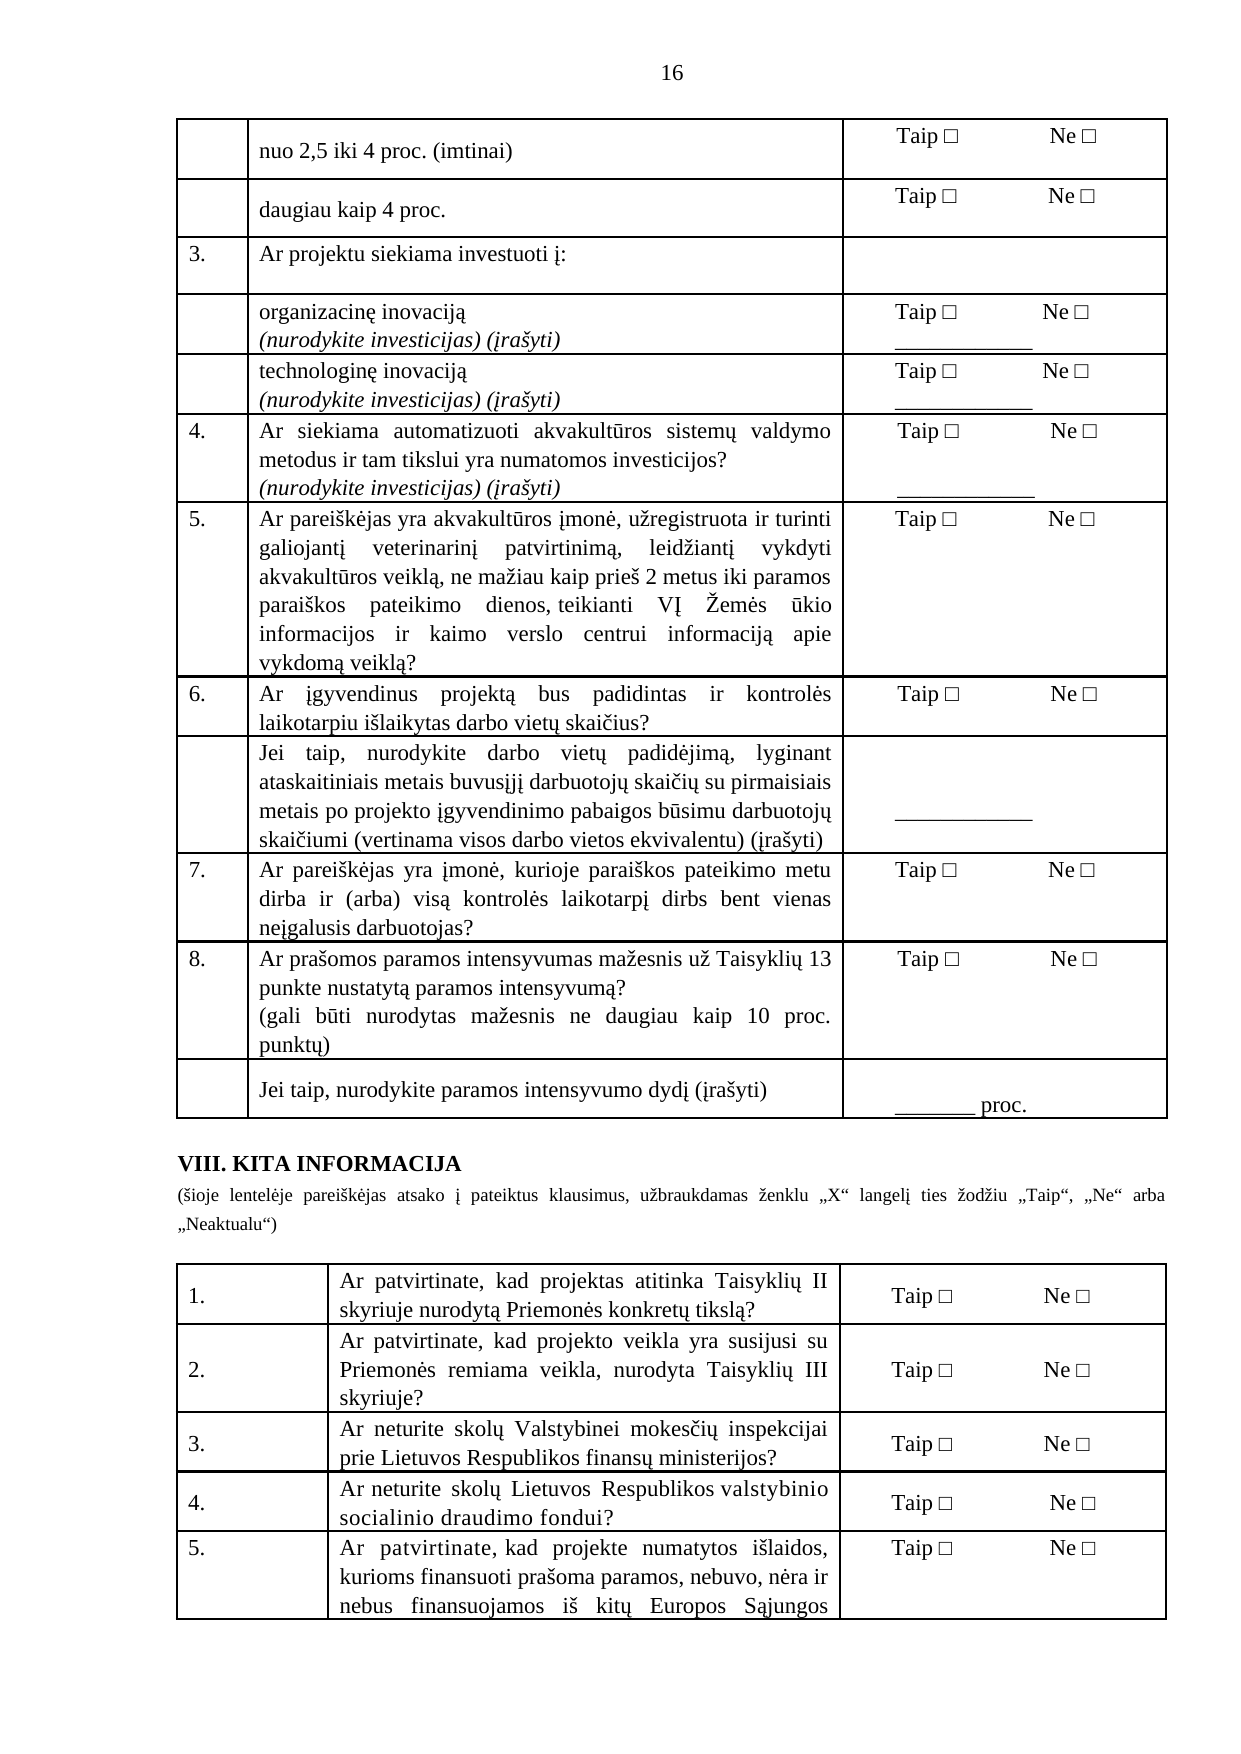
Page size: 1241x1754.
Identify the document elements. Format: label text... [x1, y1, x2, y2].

table_cell [178, 1060, 247, 1117]
table_cell nuo 2,5 iki 4 proc. (imtinai) [249, 120, 842, 178]
table_cell 4. [178, 415, 247, 501]
table_cell [844, 238, 1166, 293]
table_cell Taip □ Ne □ [841, 1325, 1165, 1411]
table_cell Ar pareiškėjas yra įmonė, kurioje paraiškos pateikimo metu dirba ir (arba) visą kontrolės laikotarpį dirbs bent vienas neįgalusis darbuotojas? [249, 854, 842, 940]
table_cell 3. [178, 1413, 327, 1470]
table_cell [178, 295, 247, 353]
table_cell [178, 180, 247, 236]
table_cell Ar siekiama automatizuoti akvakultūros sistemų valdymo metodus ir tam tikslui yra numatomos investicijos? (nurodykite investicijas) (įrašyti) [249, 415, 842, 501]
table_cell Ar įgyvendinus projektą bus padidintas ir kontrolės laikotarpiu išlaikytas darbo vietų skaičius? [249, 678, 842, 735]
table_cell 7. [178, 854, 247, 940]
table_cell [178, 120, 247, 178]
table_cell Taip □ Ne □ [841, 1413, 1165, 1470]
table_cell Ar prašomos paramos intensyvumas mažesnis už Taisyklių 13 punkte nustatytą paramos intensyvumą? (gali būti nurodytas mažesnis ne daugiau kaip 10 proc. punktų) [249, 943, 842, 1057]
table_cell Taip □ Ne □ ____________ [844, 415, 1166, 501]
text (šioje lentelėje pareiškėjas atsako į pateiktus klausimus, užbraukdamas ženklu „X“ langelį ties žodžiu „Taip“, „Ne“ arba „Neaktualu“) [177, 1177, 1167, 1234]
table_cell Jei taip, nurodykite darbo vietų padidėjimą, lyginant ataskaitiniais metais buvusįjį darbuotojų skaičių su pirmaisiais metais po projekto įgyvendinimo pabaigos būsimu darbuotojų skaičiumi (vertinama visos darbo vietos ekvivalentu) (įrašyti) [249, 737, 842, 852]
table_cell 4. [178, 1473, 327, 1530]
table_header Taip □ Ne □ [841, 1265, 1165, 1322]
table_cell Taip □ Ne □ [841, 1532, 1165, 1618]
table_cell 6. [178, 678, 247, 735]
table_cell 5. [178, 503, 247, 675]
table_cell Jei taip, nurodykite paramos intensyvumo dydį (įrašyti) [249, 1060, 842, 1117]
table_cell 8. [178, 943, 247, 1057]
table_cell Taip □ Ne □ ____________ [844, 355, 1166, 412]
table_cell Taip □ Ne □ [844, 120, 1166, 178]
table_header 1. [178, 1265, 327, 1322]
table_cell Taip □ Ne □ [841, 1473, 1165, 1530]
table_cell Taip □ Ne □ [844, 854, 1166, 940]
table_cell Ar neturite skolų Lietuvos Respublikos valstybinio socialinio draudimo fondui? [329, 1473, 839, 1530]
table_cell 3. [178, 238, 247, 293]
table_cell 2. [178, 1325, 327, 1411]
table_cell organizacinę inovaciją (nurodykite investicijas) (įrašyti) [249, 295, 842, 353]
table_cell Ar patvirtinate, kad projekte numatytos išlaidos, kurioms finansuoti prašoma paramos, nebuvo, nėra ir nebus finansuojamos iš kitų Europos Sąjungos [329, 1532, 839, 1618]
table_cell [178, 355, 247, 412]
table_cell Taip □ Ne □ [844, 180, 1166, 236]
table_header Ar patvirtinate, kad projektas atitinka Taisyklių II skyriuje nurodytą Priemonės konkretų tikslą? [329, 1265, 839, 1322]
table_cell Ar patvirtinate, kad projekto veikla yra susijusi su Priemonės remiama veikla, nurodyta Taisyklių III skyriuje? [329, 1325, 839, 1411]
table_cell Taip □ Ne □ [844, 678, 1166, 735]
table_cell technologinę inovaciją (nurodykite investicijas) (įrašyti) [249, 355, 842, 412]
table_cell [178, 737, 247, 852]
table_cell ____________ [844, 737, 1166, 852]
table_cell Taip □ Ne □ [844, 503, 1166, 675]
table_cell daugiau kaip 4 proc. [249, 180, 842, 236]
table_cell 5. [178, 1532, 327, 1618]
table_cell Taip □ Ne □ ____________ [844, 295, 1166, 353]
table_cell Taip □ Ne □ [844, 943, 1166, 1057]
table_cell Ar projektu siekiama investuoti į: [249, 238, 842, 293]
table_cell Ar neturite skolų Valstybinei mokesčių inspekcijai prie Lietuvos Respublikos finansų ministerijos? [329, 1413, 839, 1470]
table_cell _______ proc. [844, 1060, 1166, 1117]
text VIII. KITA INFORMACIJA [177, 1148, 1167, 1177]
table_cell Ar pareiškėjas yra akvakultūros įmonė, užregistruota ir turinti galiojantį veterinarinį patvirtinimą, leidžiantį vykdyti akvakultūros veiklą, ne mažiau kaip prieš 2 metus iki paramos paraiškos pateikimo dienos, teikianti VĮ Žemės ūkio informacijos ir kaimo verslo centrui informaciją apie vykdomą veiklą? [249, 503, 842, 675]
